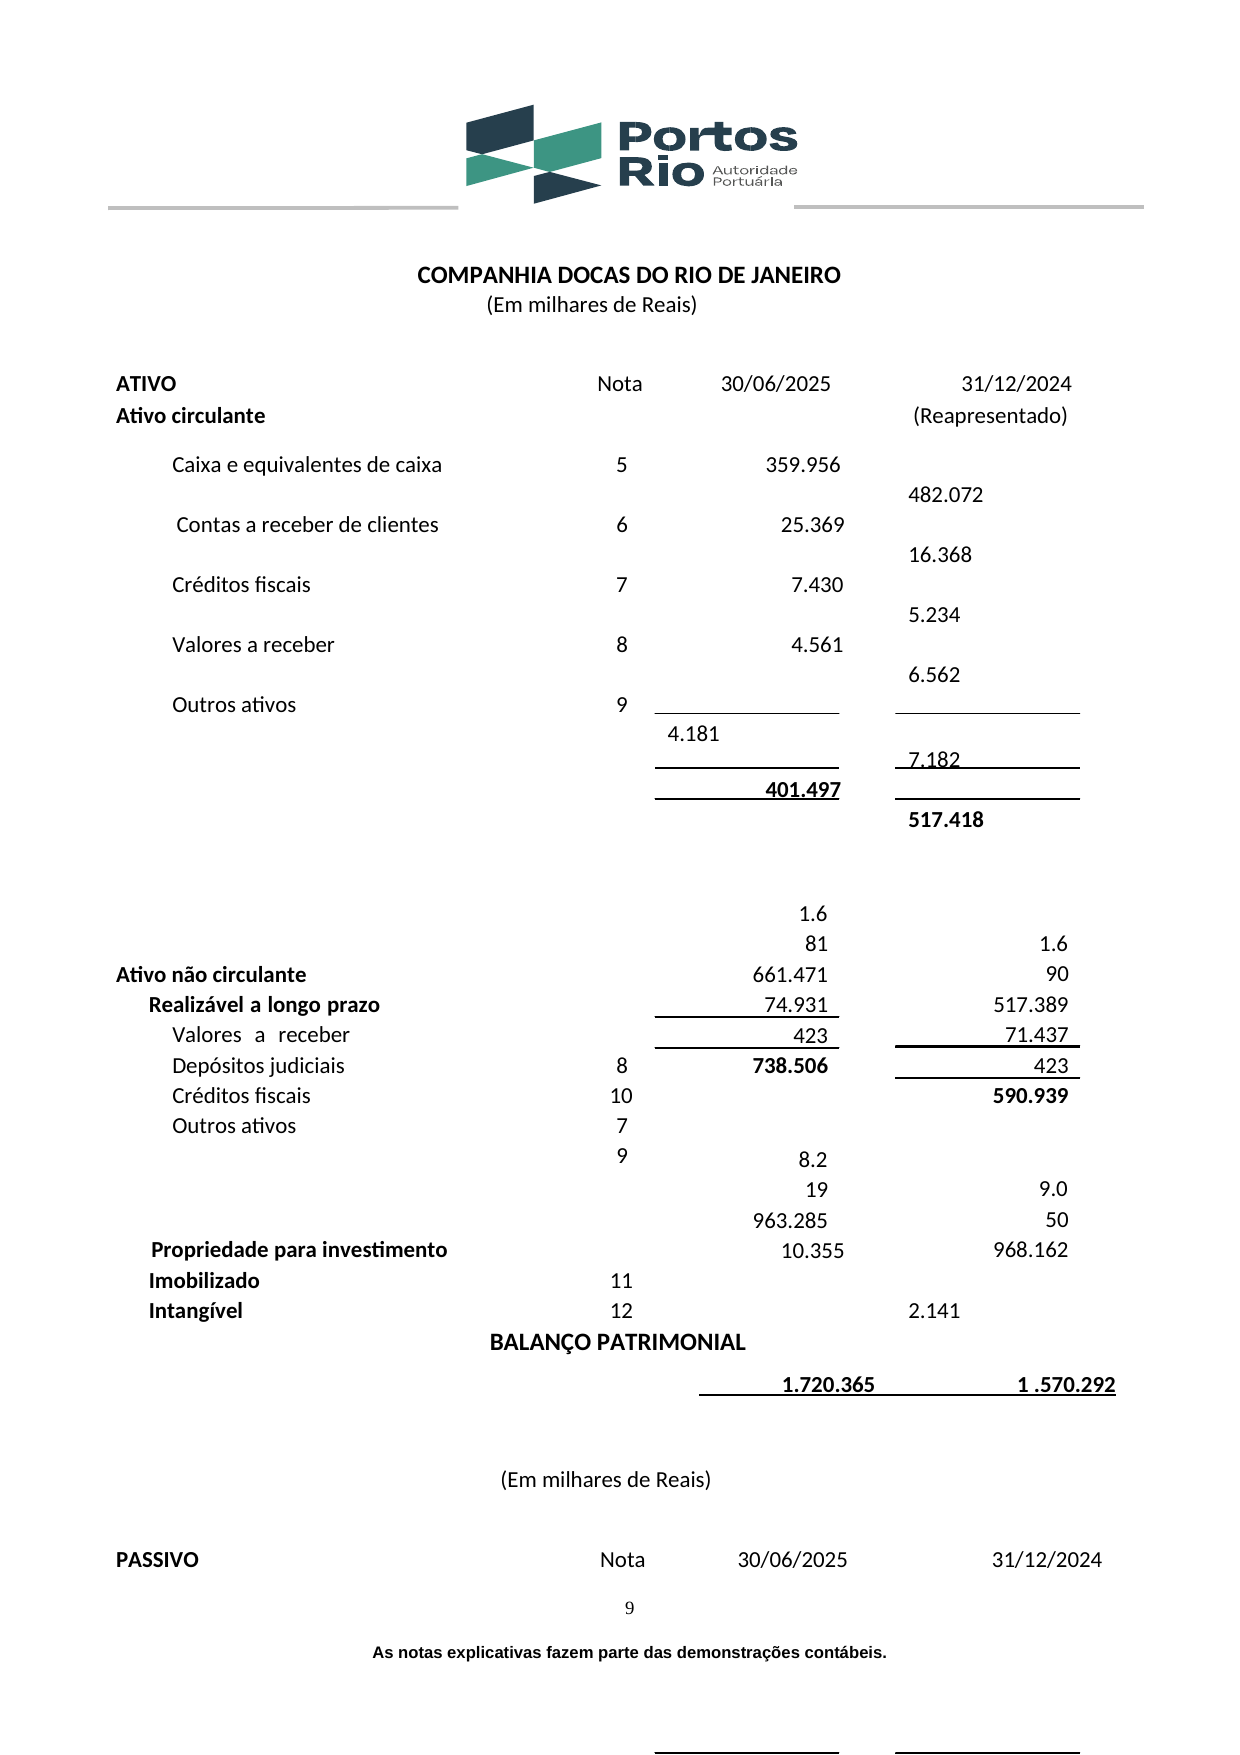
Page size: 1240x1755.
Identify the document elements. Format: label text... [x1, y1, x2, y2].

table_cell Nota [486, 369, 667, 401]
table_cell 401.497 1.681 661.471 74.931 423 738.506 8.219 963.285 10.355 [668, 775, 908, 1326]
table_cell PASSIVO [116, 1545, 600, 1576]
table_cell 7.182 [908, 714, 1080, 767]
table_cell 9 [486, 690, 667, 775]
table_header [926, 1466, 1114, 1545]
table_cell 5.234 [908, 570, 1080, 630]
table_header (Em milhares de Reais) [116, 1466, 926, 1496]
table_cell 4.561 [668, 630, 908, 690]
table_cell [908, 775, 1080, 798]
table_cell 359.956 [668, 450, 908, 510]
table_cell Valores a receber [116, 630, 486, 690]
table_cell 482.072 [908, 450, 1080, 510]
table_header [116, 290, 486, 369]
table_cell ATIVO [116, 369, 486, 401]
table_cell 423 [908, 1048, 1080, 1077]
table_cell 7.430 [668, 570, 908, 630]
table_cell [116, 1496, 600, 1545]
table_header [908, 290, 1080, 369]
table_cell Nota [600, 1545, 670, 1576]
table_cell (Reapresentado) [908, 401, 1080, 450]
table_cell Créditos fiscais [116, 570, 486, 630]
table_cell 31/12/2024 [926, 1545, 1114, 1576]
table_cell [908, 690, 1080, 713]
table_cell Outros ativos [116, 690, 486, 775]
table_cell [486, 320, 667, 369]
table_cell Caixa e equivalentes de caixa [116, 450, 486, 510]
table_cell Contas a receber de clientes [116, 510, 486, 570]
table_cell [486, 401, 667, 450]
table_cell 30/06/2025 [670, 1545, 926, 1576]
table_cell 30/06/2025 [668, 369, 908, 401]
table_cell [908, 769, 1080, 775]
table_cell Ativo não circulante Realizável a longo prazo Valores a receber lp Depósitos judiciais Créditos fiscais lp Outros ativos lp Propriedade para investimento Imobilizado Intangível [116, 775, 486, 1326]
table_cell 590.939 9.050 968.162 2.141 [908, 1079, 1080, 1326]
table_cell 8 [486, 630, 667, 690]
table_cell 6.562 [908, 630, 1080, 690]
table_cell 8 10 7 9 11 12 [486, 775, 667, 1326]
table_cell 4.181 [668, 690, 908, 775]
table_cell 25.369 [668, 510, 908, 570]
table_cell 5 [486, 450, 667, 510]
table_cell [668, 320, 908, 369]
text 1.720.365 1 .570.292 [116, 1370, 1148, 1398]
table_cell 16.368 [908, 510, 1080, 570]
table_cell Ativo circulante [116, 401, 486, 450]
table_cell 6 [486, 510, 667, 570]
table_cell [668, 401, 908, 450]
table_cell 31/12/2024 [908, 369, 1080, 401]
table_header (Em milhares de Reais) [486, 290, 908, 320]
subtitle BALANÇO PATRIMONIAL [117, 1326, 1130, 1357]
table_cell [670, 1496, 926, 1545]
table_cell 517.418 1.690 517.389 71.437 [908, 800, 1080, 1045]
table_cell [600, 1496, 670, 1545]
table_cell 7 [486, 570, 667, 630]
